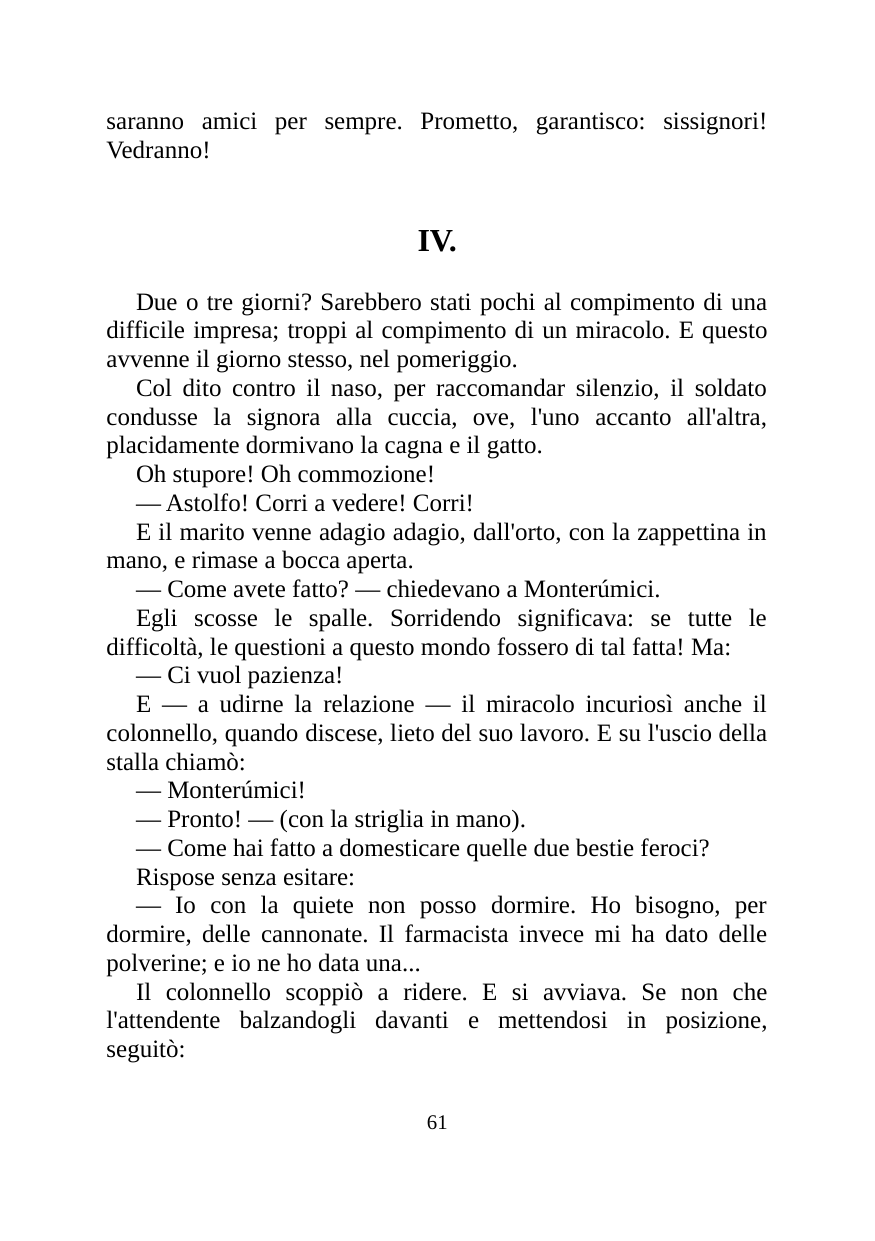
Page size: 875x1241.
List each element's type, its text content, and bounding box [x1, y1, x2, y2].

text Rispose senza esitare: [106, 862, 768, 891]
text — Come avete fatto? — chiedevano a Monterúmici. [106, 574, 768, 603]
text Oh stupore! Oh commozione! [106, 459, 768, 488]
text Due o tre giorni? Sarebbero stati pochi al compimento di una difficile impresa; troppi al compimento di un miracolo. E questo avvenne il giorno stesso, nel pomeriggio. [106, 287, 768, 373]
text Col dito contro il naso, per raccomandar silenzio, il soldato condusse la signora alla cuccia, ove, l'uno accanto all'altra, placidamente dormivano la cagna e il gatto. [106, 373, 768, 459]
text — Pronto! — (con la striglia in mano). [106, 804, 768, 833]
text — Io con la quiete non posso dormire. Ho bisogno, per dormire, delle cannonate. Il farmacista invece mi ha dato delle polverine; e io ne ho data una... [106, 891, 768, 977]
text saranno amici per sempre. Prometto, garantisco: sissignori! Vedranno! [106, 106, 768, 164]
text E — a udirne la relazione — il miracolo incuriosì anche il colonnello, quando discese, lieto del suo lavoro. E su l'uscio della stalla chiamò: [106, 689, 768, 776]
text — Astolfo! Corri a vedere! Corri! [106, 488, 768, 517]
text — Monterúmici! [106, 776, 768, 804]
text Egli scosse le spalle. Sorridendo significava: se tutte le difficoltà, le questioni a questo mondo fossero di tal fatta! Ma: [106, 603, 768, 661]
text — Ci vuol pazienza! [106, 661, 768, 689]
text — Come hai fatto a domesticare quelle due bestie feroci? [106, 833, 768, 862]
subtitle IV. [106, 221, 768, 258]
text E il marito venne adagio adagio, dall'orto, con la zappettina in mano, e rimase a bocca aperta. [106, 517, 768, 574]
text Il colonnello scoppiò a ridere. E si avviava. Se non che l'attendente balzandogli davanti e mettendosi in posizione, seguitò: [106, 977, 768, 1063]
